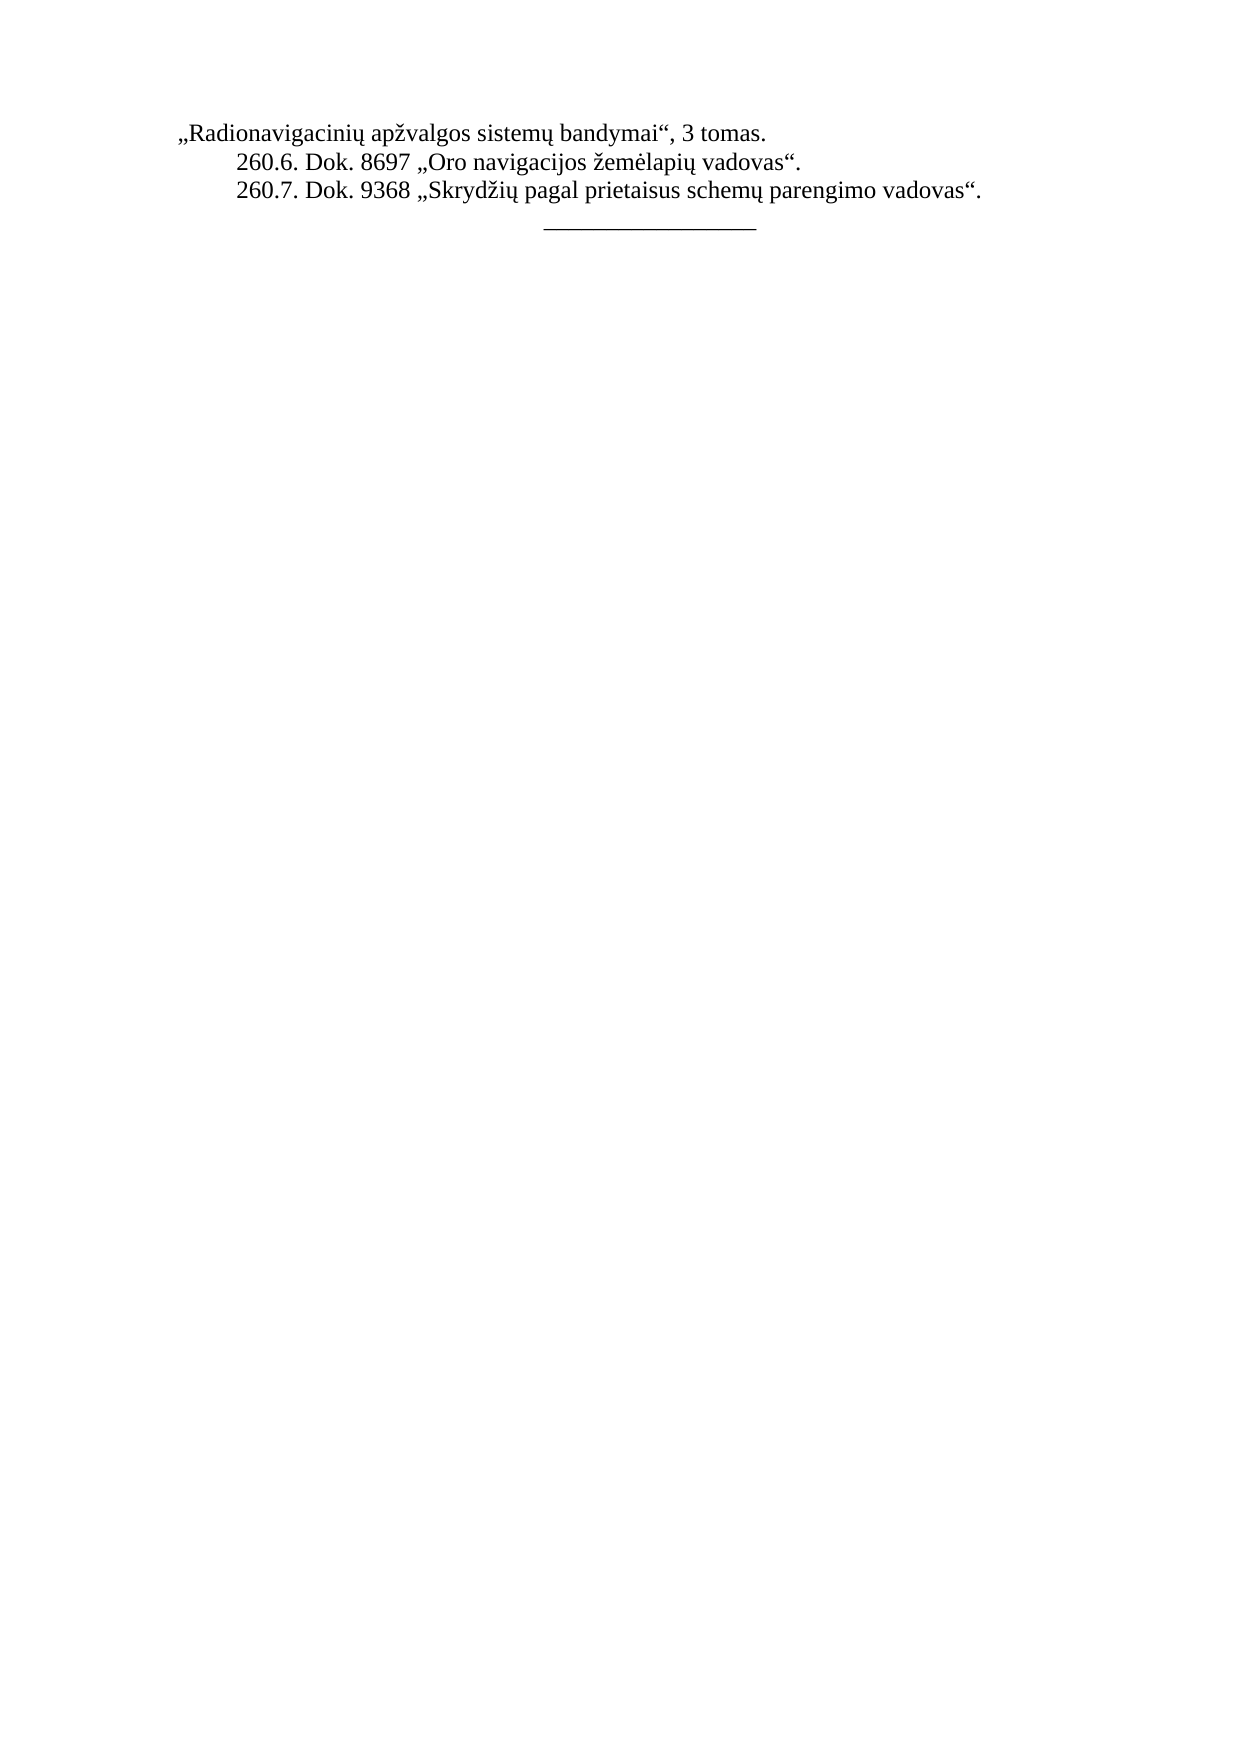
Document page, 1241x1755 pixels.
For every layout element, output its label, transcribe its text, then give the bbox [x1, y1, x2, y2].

text „Radionavigacinių apžvalgos sistemų bandymai“, 3 tomas. [177, 118, 1122, 147]
text 260.6. Dok. 8697 „Oro navigacijos žemėlapių vadovas“. [177, 147, 1122, 176]
text 260.7. Dok. 9368 „Skrydžių pagal prietaisus schemų parengimo vadovas“. [177, 176, 1122, 204]
text _________________ [177, 204, 1122, 233]
